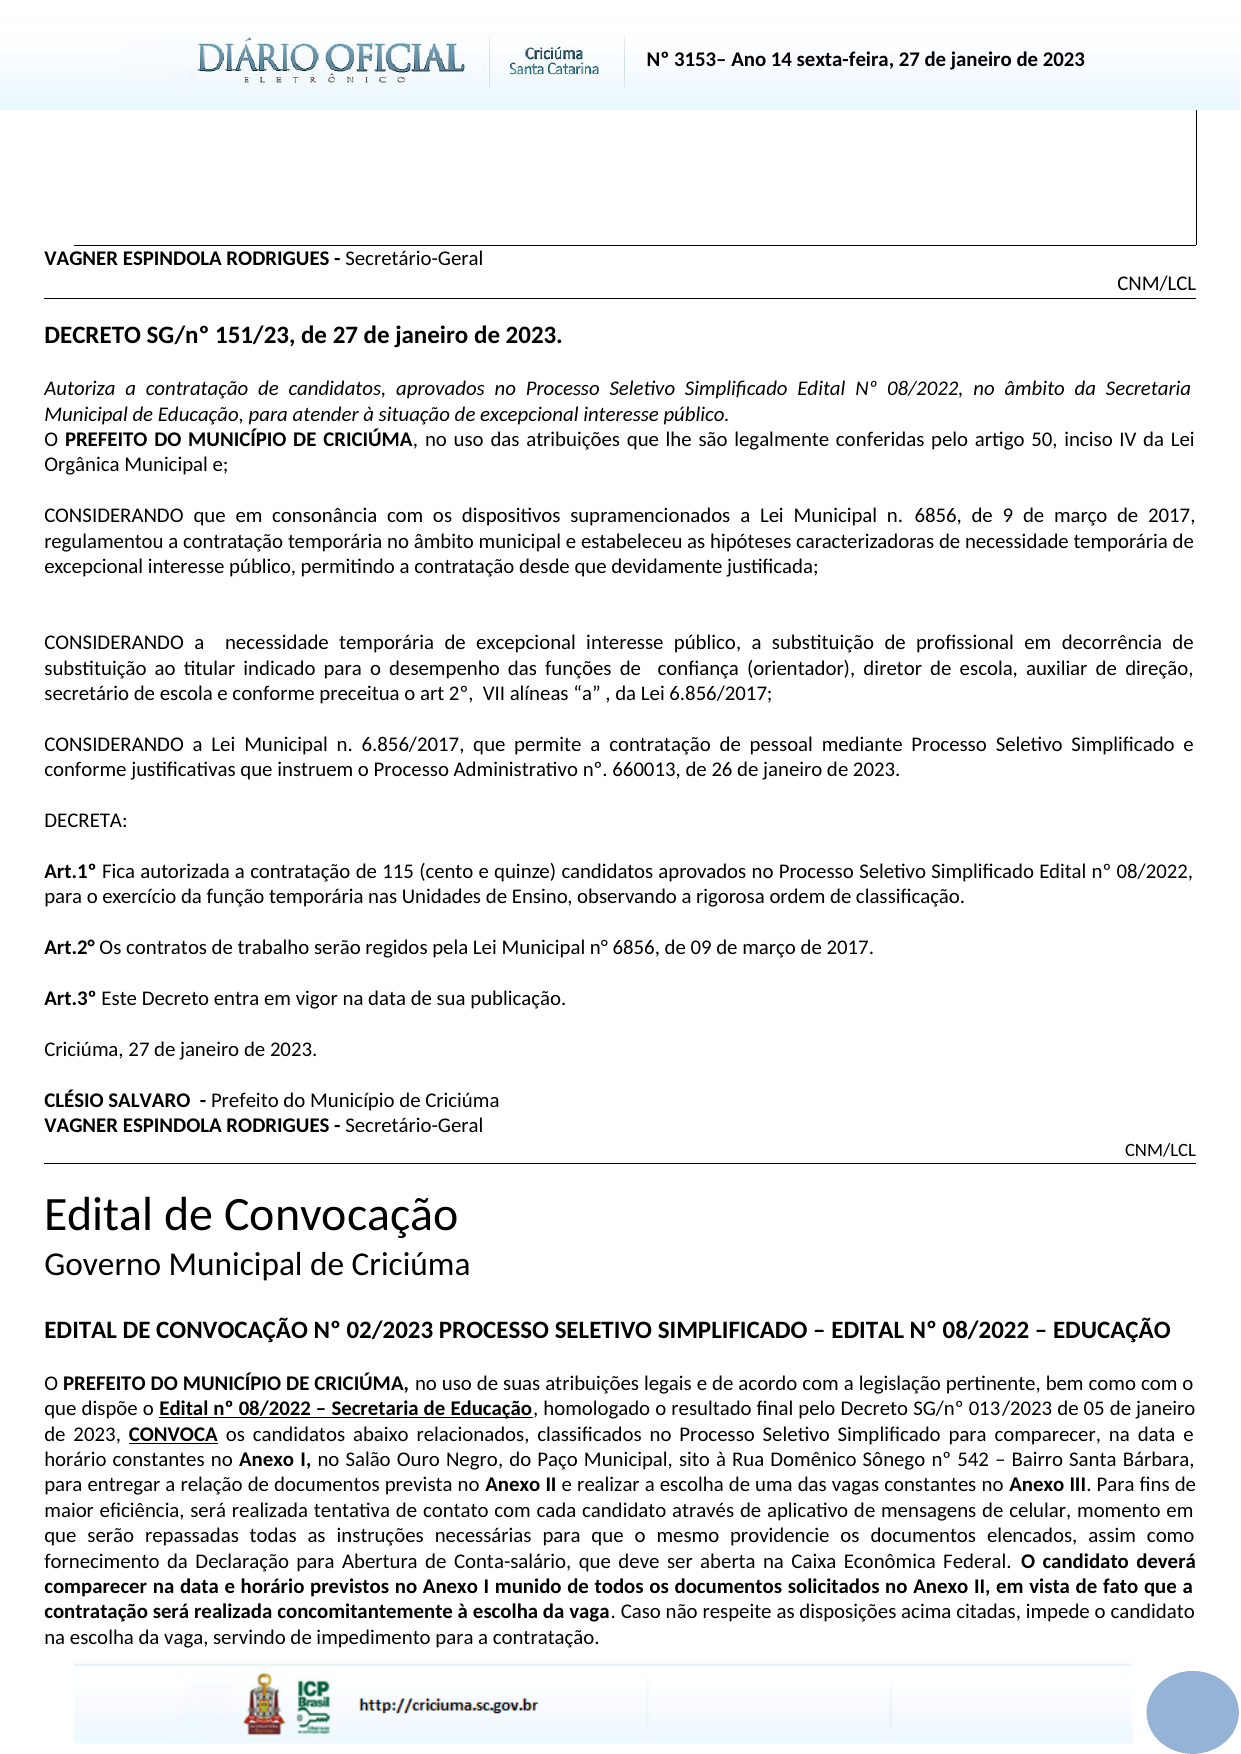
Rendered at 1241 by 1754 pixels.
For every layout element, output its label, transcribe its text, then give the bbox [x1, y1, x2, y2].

text Criciúma, 27 de janeiro de 2023. [44, 1036, 1196, 1062]
text O PREFEITO DO MUNICÍPIO DE CRICIÚMA, no uso das atribuições que lhe são legalmente conferidas pelo artigo 50, inciso IV da Lei Orgânica Municipal e; [44, 426, 1196, 477]
text Art.2° Os contratos de trabalho serão regidos pela Lei Municipal n° 6856, de 09 de março de 2017. [44, 934, 1196, 960]
text CONSIDERANDO que em consonância com os dispositivos supramencionados a Lei Municipal n. 6856, de 9 de março de 2017, regulamentou a contratação temporária no âmbito municipal e estabeleceu as hipóteses caracterizadoras de necessidade temporária de excepcional interesse público, permitindo a contratação desde que devidamente justificada; [44, 502, 1196, 579]
text CLÉSIO SALVARO - Prefeito do Município de Criciúma [44, 1087, 1196, 1112]
text O PREFEITO DO MUNICÍPIO DE CRICIÚMA, no uso de suas atribuições legais e de acordo com a legislação pertinente, bem como com o que dispõe o Edital nº 08/2022 – Secretaria de Educação, homologado o resultado final pelo Decreto SG/nº 013/2023 de 05 de janeiro de 2023, CONVOCA os candidatos abaixo relacionados, classificados no Processo Seletivo Simplificado para comparecer, na data e horário constantes no Anexo I, no Salão Ouro Negro, do Paço Municipal, sito à Rua Domênico Sônego nº 542 – Bairro Santa Bárbara, para entregar a relação de documentos prevista no Anexo II e realizar a escolha de uma das vagas constantes no Anexo III. Para fins de maior eficiência, será realizada tentativa de contato com cada candidato através de aplicativo de mensagens de celular, momento em que serão repassadas todas as instruções necessárias para que o mesmo providencie os documentos elencados, assim como fornecimento da Declaração para Abertura de Conta-salário, que deve ser aberta na Caixa Econômica Federal. O candidato deverá comparecer na data e horário previstos no Anexo I munido de todos os documentos solicitados no Anexo II, em vista de fato que a contratação será realizada concomitantemente à escolha da vaga. Caso não respeite as disposições acima citadas, impede o candidato na escolha da vaga, servindo de impedimento para a contratação. [44, 1370, 1196, 1649]
text Art.3º Este Decreto entra em vigor na data de sua publicação. [44, 985, 1196, 1011]
text Edital de Convocação [44, 1184, 1196, 1243]
text CONSIDERANDO a Lei Municipal n. 6.856/2017, que permite a contratação de pessoal mediante Processo Seletivo Simplificado e conforme justificativas que instruem o Processo Administrativo nº. 660013, de 26 de janeiro de 2023. [44, 731, 1196, 782]
text Art.1º Fica autorizada a contratação de 115 (cento e quinze) candidatos aprovados no Processo Seletivo Simplificado Edital nº 08/2022, para o exercício da função temporária nas Unidades de Ensino, observando a rigorosa ordem de classificação. [44, 858, 1196, 909]
text DECRETO SG/nº 151/23, de 27 de janeiro de 2023. [44, 319, 1196, 350]
text VAGNER ESPINDOLA RODRIGUES - Secretário-Geral [44, 245, 1240, 271]
text DECRETA: [44, 807, 1196, 833]
text EDITAL DE CONVOCAÇÃO Nº 02/2023 PROCESSO SELETIVO SIMPLIFICADO – EDITAL Nº 08/2022 – EDUCAÇÃO [44, 1314, 1196, 1344]
text CNM/LCL [44, 271, 1196, 298]
text CNM/LCL [44, 1138, 1196, 1163]
text Governo Municipal de Criciúma [44, 1243, 1196, 1283]
text VAGNER ESPINDOLA RODRIGUES - Secretário-Geral [44, 1112, 1196, 1138]
text CONSIDERANDO a necessidade temporária de excepcional interesse público, a substituição de profissional em decorrência de substituição ao titular indicado para o desempenho das funções de confiança (orientador), diretor de escola, auxiliar de direção, secretário de escola e conforme preceitua o art 2º, VII alíneas “a” , da Lei 6.856/2017; [44, 629, 1196, 706]
text Autoriza a contratação de candidatos, aprovados no Processo Seletivo Simplificado Edital Nº 08/2022, no âmbito da Secretaria Municipal de Educação, para atender à situação de excepcional interesse público. [44, 375, 1196, 426]
